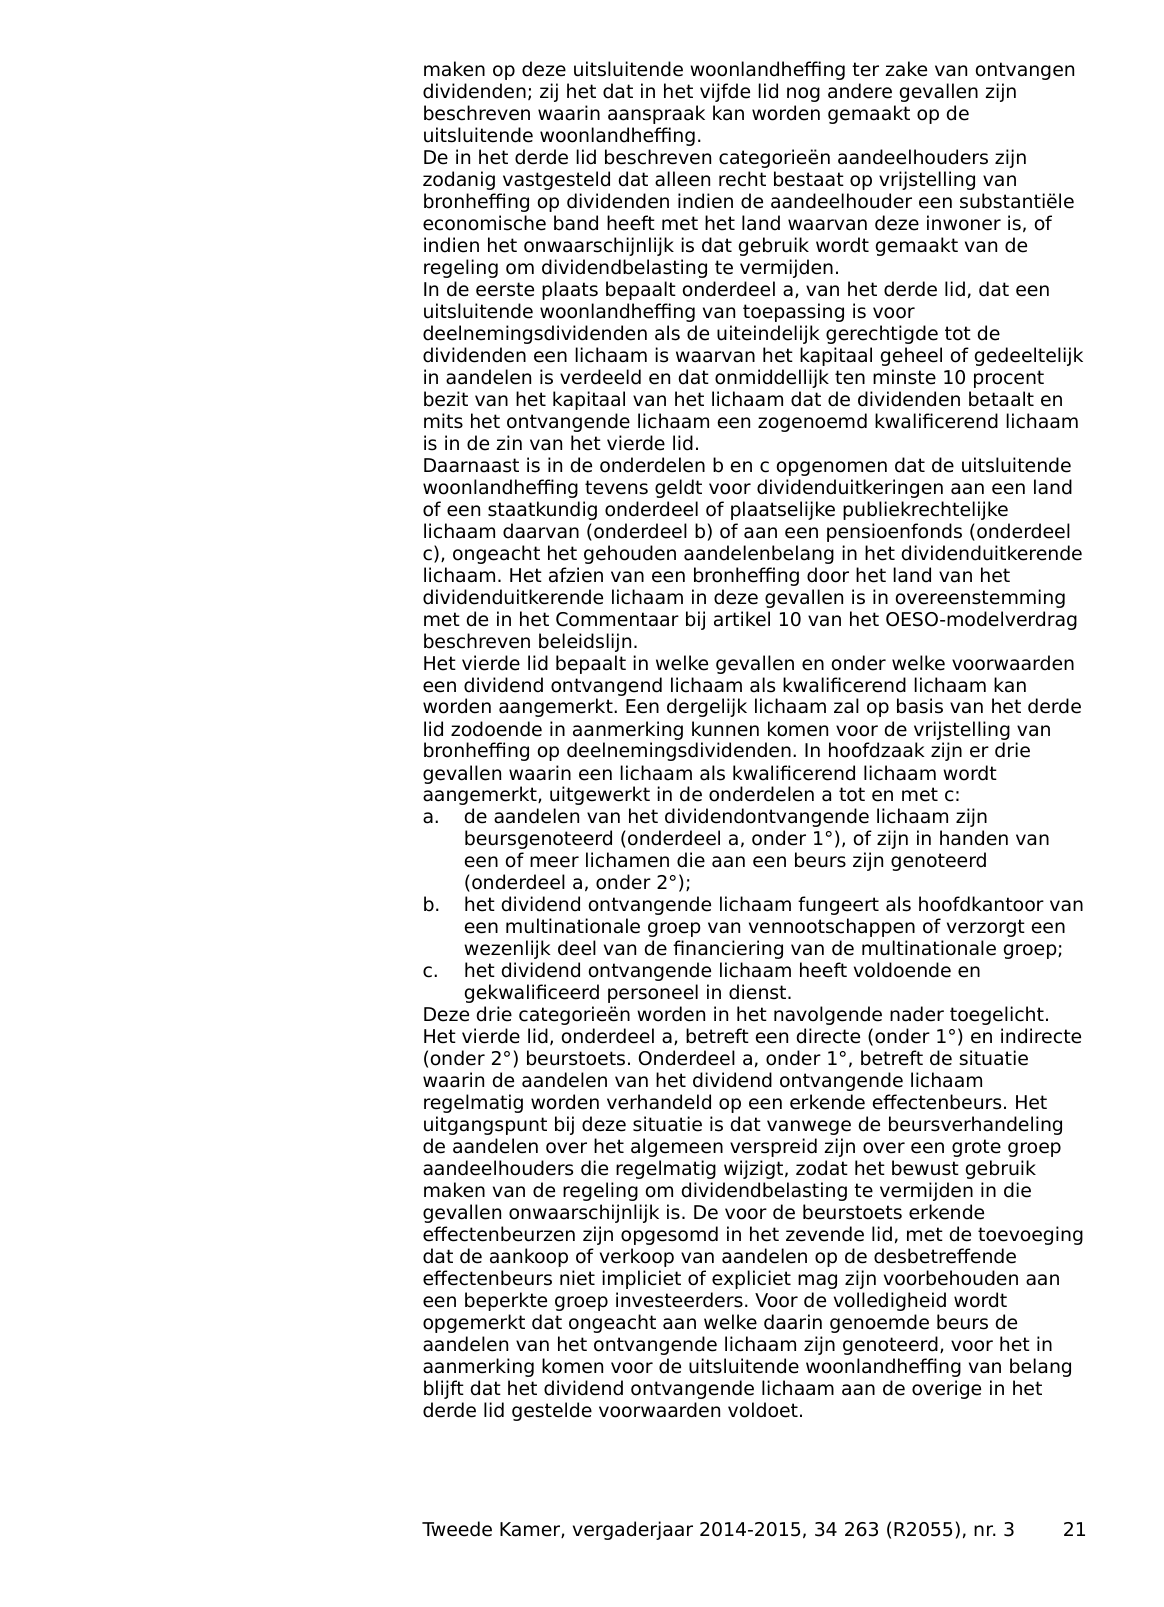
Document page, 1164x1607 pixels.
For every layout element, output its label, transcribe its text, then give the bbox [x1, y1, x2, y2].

text Het vierde lid bepaalt in welke gevallen en onder welke voorwaarden een dividend ontvangend lichaam als kwalificerend lichaam kan worden aangemerkt. Een dergelijk lichaam zal op basis van het derde lid zodoende in aanmerking kunnen komen voor de vrijstelling van bronheffing op deelnemingsdividenden. In hoofdzaak zijn er drie gevallen waarin een lichaam als kwalificerend lichaam wordt aangemerkt, uitgewerkt in de onderdelen a tot en met c: [422, 652, 1087, 806]
text c. het dividend ontvangende lichaam heeft voldoende en gekwalificeerd personeel in dienst. [422, 960, 1087, 1004]
text Daarnaast is in de onderdelen b en c opgenomen dat de uitsluitende woonlandheffing tevens geldt voor dividenduitkeringen aan een land of een staatkundig onderdeel of plaatselijke publiekrechtelijke lichaam daarvan (onderdeel b) of aan een pensioenfonds (onderdeel c), ongeacht het gehouden aandelenbelang in het dividenduitkerende lichaam. Het afzien van een bronheffing door het land van het dividenduitkerende lichaam in deze gevallen is in overeenstemming met de in het Commentaar bij artikel 10 van het OESO-modelverdrag beschreven beleidslijn. [422, 455, 1087, 652]
text In de eerste plaats bepaalt onderdeel a, van het derde lid, dat een uitsluitende woonlandheffing van toepassing is voor deelnemingsdividenden als de uiteindelijk gerechtigde tot de dividenden een lichaam is waarvan het kapitaal geheel of gedeeltelijk in aandelen is verdeeld en dat onmiddellijk ten minste 10 procent bezit van het kapitaal van het lichaam dat de dividenden betaalt en mits het ontvangende lichaam een zogenoemd kwalificerend lichaam is in de zin van het vierde lid. [422, 279, 1087, 455]
text b. het dividend ontvangende lichaam fungeert als hoofdkantoor van een multinationale groep van vennootschappen of verzorgt een wezenlijk deel van de financiering van de multinationale groep; [422, 894, 1087, 960]
text Het vierde lid, onderdeel a, betreft een directe (onder 1°) en indirecte (onder 2°) beurstoets. Onderdeel a, onder 1°, betreft de situatie waarin de aandelen van het dividend ontvangende lichaam regelmatig worden verhandeld op een erkende effectenbeurs. Het uitgangspunt bij deze situatie is dat vanwege de beursverhandeling de aandelen over het algemeen verspreid zijn over een grote groep aandeelhouders die regelmatig wijzigt, zodat het bewust gebruik maken van de regeling om dividendbelasting te vermijden in die gevallen onwaarschijnlijk is. De voor de beurstoets erkende effectenbeurzen zijn opgesomd in het zevende lid, met de toevoeging dat de aankoop of verkoop van aandelen op de desbetreffende effectenbeurs niet impliciet of expliciet mag zijn voorbehouden aan een beperkte groep investeerders. Voor de volledigheid wordt opgemerkt dat ongeacht aan welke daarin genoemde beurs de aandelen van het ontvangende lichaam zijn genoteerd, voor het in aanmerking komen voor de uitsluitende woonlandheffing van belang blijft dat het dividend ontvangende lichaam aan de overige in het derde lid gestelde voorwaarden voldoet. [422, 1026, 1087, 1422]
text De in het derde lid beschreven categorieën aandeelhouders zijn zodanig vastgesteld dat alleen recht bestaat op vrijstelling van bronheffing op dividenden indien de aandeelhouder een substantiële economische band heeft met het land waarvan deze inwoner is, of indien het onwaarschijnlijk is dat gebruik wordt gemaakt van de regeling om dividendbelasting te vermijden. [422, 147, 1087, 279]
text a. de aandelen van het dividendontvangende lichaam zijn beursgenoteerd (onderdeel a, onder 1°), of zijn in handen van een of meer lichamen die aan een beurs zijn genoteerd (onderdeel a, onder 2°); [422, 806, 1087, 894]
text maken op deze uitsluitende woonlandheffing ter zake van ontvangen dividenden; zij het dat in het vijfde lid nog andere gevallen zijn beschreven waarin aanspraak kan worden gemaakt op de uitsluitende woonlandheffing. [422, 59, 1087, 147]
text Deze drie categorieën worden in het navolgende nader toegelicht. [422, 1004, 1087, 1026]
